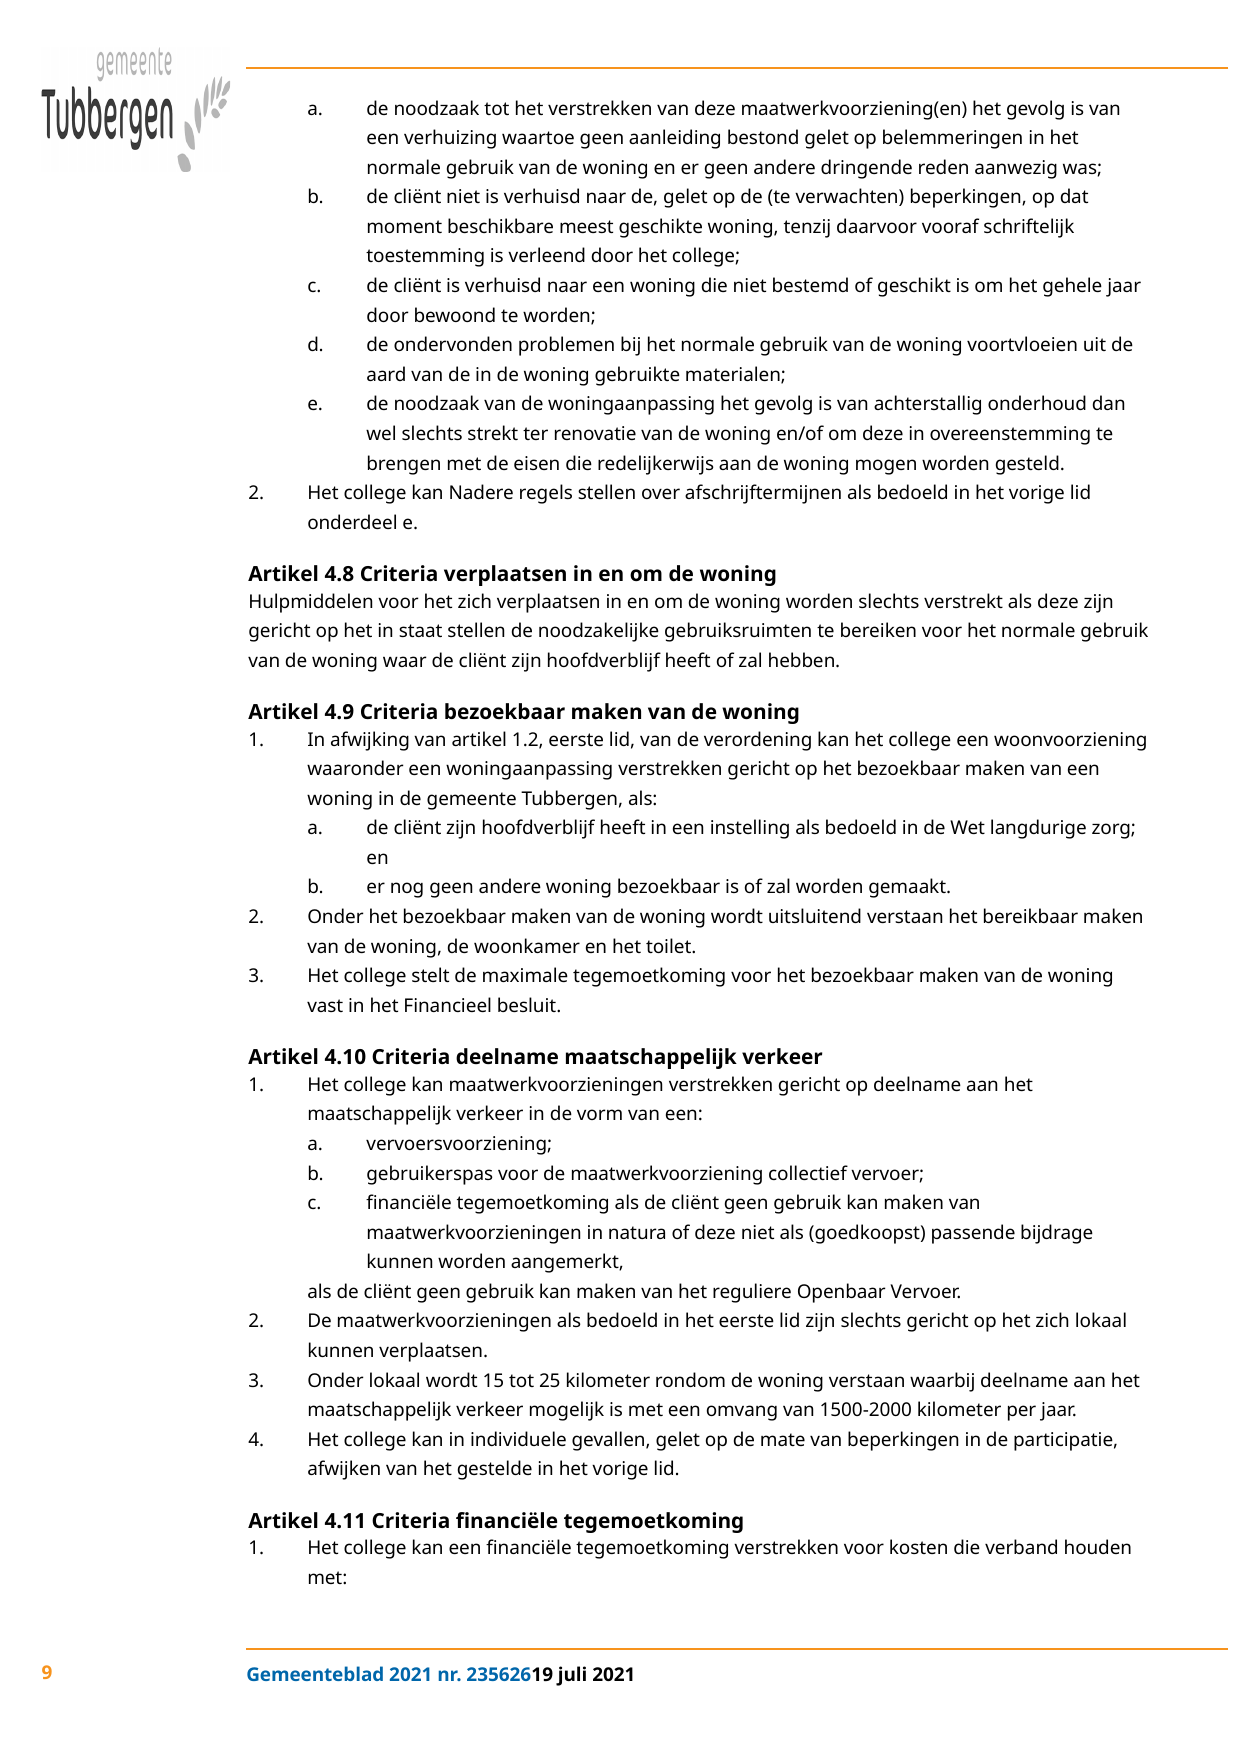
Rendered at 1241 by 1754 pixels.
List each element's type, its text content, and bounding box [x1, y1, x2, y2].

list de noodzaak van de woningaanpassing het gevolg is van achterstallig onderhoud dan wel slechts strekt ter renovatie van de woning en/of om deze in overeenstemming te brengen met de eisen die redelijkerwijs aan de woning mogen worden gesteld. [307, 391, 1152, 476]
list De maatwerkvoorzieningen als bedoeld in het eerste lid zijn slechts gericht op het zich lokaal kunnen verplaatsen. [248, 1308, 1152, 1363]
list de cliënt zijn hoofdverblijf heeft in een instelling als bedoeld in de Wet langdurige zorg; en [307, 814, 1152, 870]
list er nog geen andere woning bezoekbaar is of zal worden gemaakt. [307, 874, 1152, 899]
text Artikel 4.11 Criteria financiële tegemoetkoming [248, 1506, 1152, 1534]
list gebruikerspas voor de maatwerkvoorziening collectief vervoer; [307, 1160, 1152, 1185]
list als de cliënt geen gebruik kan maken van het reguliere Openbaar Vervoer. [248, 1278, 1152, 1304]
list Het college kan een financiële tegemoetkoming verstrekken voor kosten die verband houden met: [248, 1534, 1152, 1590]
list Het college stelt de maximale tegemoetkoming voor het bezoekbaar maken van de woning vast in het Financieel besluit. [248, 962, 1152, 1018]
list Onder het bezoekbaar maken van de woning wordt uitsluitend verstaan het bereikbaar maken van de woning, de woonkamer en het toilet. [248, 903, 1152, 959]
list de cliënt is verhuisd naar een woning die niet bestemd of geschikt is om het gehele jaar door bewoond te worden; [307, 272, 1152, 328]
list financiële tegemoetkoming als de cliënt geen gebruik kan maken van maatwerkvoorzieningen in natura of deze niet als (goedkoopst) passende bijdrage kunnen worden aangemerkt, [307, 1189, 1152, 1274]
list Onder lokaal wordt 15 tot 25 kilometer rondom de woning verstaan waarbij deelname aan het maatschappelijk verkeer mogelijk is met een omvang van 1500-2000 kilometer per jaar. [248, 1367, 1152, 1422]
text Hulpmiddelen voor het zich verplaatsen in en om de woning worden slechts verstrekt als deze zijn gericht op het in staat stellen de noodzakelijke gebruiksruimten te bereiken voor het normale gebruik van de woning waar de cliënt zijn hoofdverblijf heeft of zal hebben. [248, 588, 1152, 673]
text Artikel 4.10 Criteria deelname maatschappelijk verkeer [248, 1042, 1152, 1071]
text Artikel 4.9 Criteria bezoekbaar maken van de woning [248, 697, 1152, 726]
list Het college kan Nadere regels stellen over afschrijftermijnen als bedoeld in het vorige lid onderdeel e. [248, 479, 1152, 535]
list de cliënt niet is verhuisd naar de, gelet op de (te verwachten) beperkingen, op dat moment beschikbare meest geschikte woning, tenzij daarvoor vooraf schriftelijk toestemming is verleend door het college; [307, 183, 1152, 268]
list de ondervonden problemen bij het normale gebruik van de woning voortvloeien uit de aard van de in de woning gebruikte materialen; [307, 331, 1152, 387]
picture [41, 47, 231, 172]
list In afwijking van artikel 1.2, eerste lid, van de verordening kan het college een woonvoorziening waaronder een woningaanpassing verstrekken gericht op het bezoekbaar maken van een woning in de gemeente Tubbergen, als: [248, 726, 1152, 811]
list vervoersvoorziening; [307, 1130, 1152, 1156]
list Het college kan in individuele gevallen, gelet op de mate van beperkingen in de participatie, afwijken van het gestelde in het vorige lid. [248, 1426, 1152, 1481]
list de noodzaak tot het verstrekken van deze maatwerkvoorziening(en) het gevolg is van een verhuizing waartoe geen aanleiding bestond gelet op belemmeringen in het normale gebruik van de woning en er geen andere dringende reden aanwezig was; [307, 95, 1152, 180]
list Het college kan maatwerkvoorzieningen verstrekken gericht op deelname aan het maatschappelijk verkeer in de vorm van een: [248, 1071, 1152, 1126]
text Artikel 4.8 Criteria verplaatsen in en om de woning [248, 559, 1152, 588]
